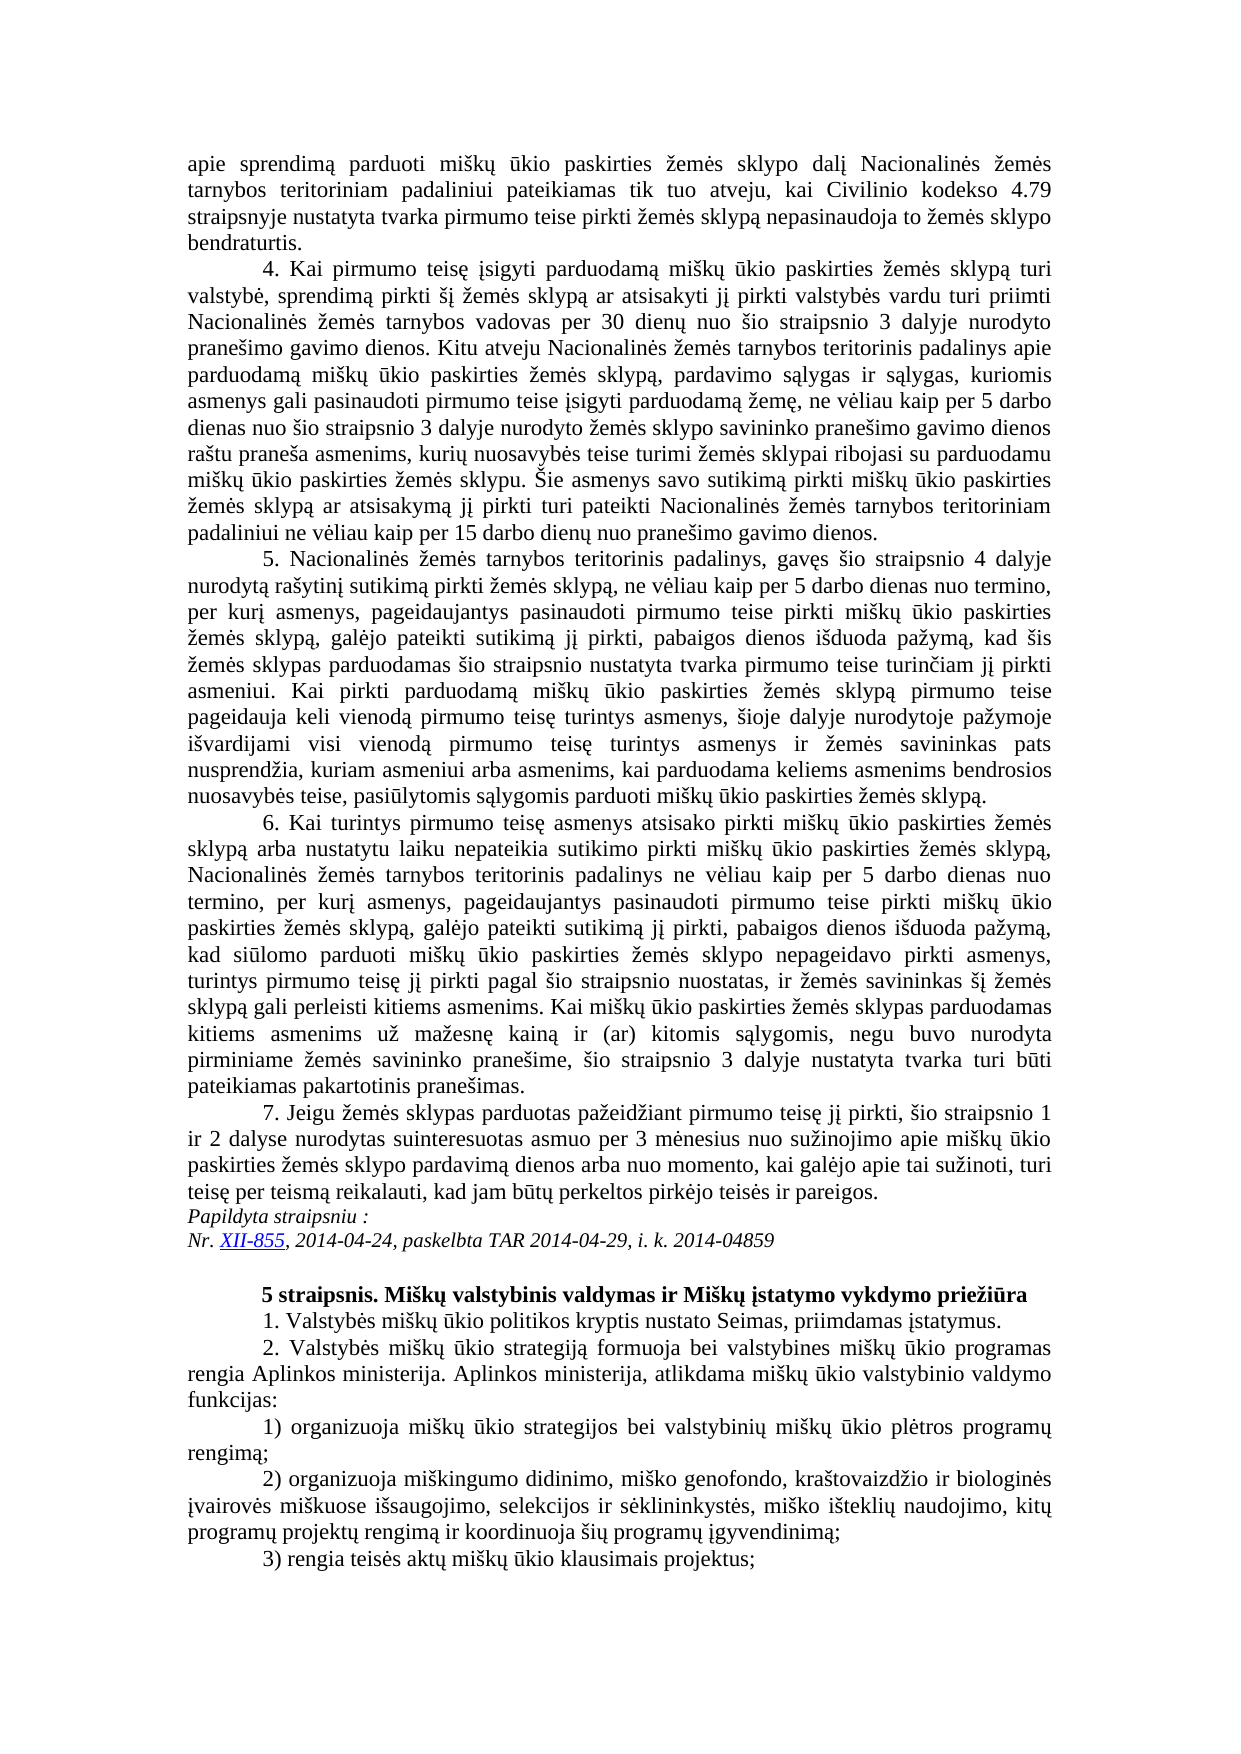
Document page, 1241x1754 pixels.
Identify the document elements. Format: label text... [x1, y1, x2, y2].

text 7. Jeigu žemės sklypas parduotas pažeidžiant pirmumo teisę jį pirkti, šio straipsnio 1 ir 2 dalyse nurodytas suinteresuotas asmuo per 3 mėnesius nuo sužinojimo apie miškų ūkio paskirties žemės sklypo pardavimą dienos arba nuo momento, kai galėjo apie tai sužinoti, turi teisę per teismą reikalauti, kad jam būtų perkeltos pirkėjo teisės ir pareigos. [187, 1099, 1053, 1204]
text Papildyta straipsniu : [187, 1204, 1053, 1228]
text 6. Kai turintys pirmumo teisę asmenys atsisako pirkti miškų ūkio paskirties žemės sklypą arba nustatytu laiku nepateikia sutikimo pirkti miškų ūkio paskirties žemės sklypą, Nacionalinės žemės tarnybos teritorinis padalinys ne vėliau kaip per 5 darbo dienas nuo termino, per kurį asmenys, pageidaujantys pasinaudoti pirmumo teise pirkti miškų ūkio paskirties žemės sklypą, galėjo pateikti sutikimą jį pirkti, pabaigos dienos išduoda pažymą, kad siūlomo parduoti miškų ūkio paskirties žemės sklypo nepageidavo pirkti asmenys, turintys pirmumo teisę jį pirkti pagal šio straipsnio nuostatas, ir žemės savininkas šį žemės sklypą gali perleisti kitiems asmenims. Kai miškų ūkio paskirties žemės sklypas parduodamas kitiems asmenims už mažesnę kainą ir (ar) kitomis sąlygomis, negu buvo nurodyta pirminiame žemės savininko pranešime, šio straipsnio 3 dalyje nustatyta tvarka turi būti pateikiamas pakartotinis pranešimas. [187, 809, 1053, 1099]
text apie sprendimą parduoti miškų ūkio paskirties žemės sklypo dalį Nacionalinės žemės tarnybos teritoriniam padaliniui pateikiamas tik tuo atveju, kai Civilinio kodekso 4.79 straipsnyje nustatyta tvarka pirmumo teise pirkti žemės sklypą nepasinaudoja to žemės sklypo bendraturtis. [187, 150, 1053, 255]
text 4. Kai pirmumo teisę įsigyti parduodamą miškų ūkio paskirties žemės sklypą turi valstybė, sprendimą pirkti šį žemės sklypą ar atsisakyti jį pirkti valstybės vardu turi priimti Nacionalinės žemės tarnybos vadovas per 30 dienų nuo šio straipsnio 3 dalyje nurodyto pranešimo gavimo dienos. Kitu atveju Nacionalinės žemės tarnybos teritorinis padalinys apie parduodamą miškų ūkio paskirties žemės sklypą, pardavimo sąlygas ir sąlygas, kuriomis asmenys gali pasinaudoti pirmumo teise įsigyti parduodamą žemę, ne vėliau kaip per 5 darbo dienas nuo šio straipsnio 3 dalyje nurodyto žemės sklypo savininko pranešimo gavimo dienos raštu praneša asmenims, kurių nuosavybės teise turimi žemės sklypai ribojasi su parduodamu miškų ūkio paskirties žemės sklypu. Šie asmenys savo sutikimą pirkti miškų ūkio paskirties žemės sklypą ar atsisakymą jį pirkti turi pateikti Nacionalinės žemės tarnybos teritoriniam padaliniui ne vėliau kaip per 15 darbo dienų nuo pranešimo gavimo dienos. [187, 255, 1053, 545]
text 1. Valstybės miškų ūkio politikos kryptis nustato Seimas, priimdamas įstatymus. [187, 1307, 1053, 1334]
text 2) organizuoja miškingumo didinimo, miško genofondo, kraštovaizdžio ir biologinės įvairovės miškuose išsaugojimo, selekcijos ir sėklininkystės, miško išteklių naudojimo, kitų programų projektų rengimą ir koordinuoja šių programų įgyvendinimą; [187, 1466, 1053, 1544]
text 3) rengia teisės aktų miškų ūkio klausimais projektus; [187, 1544, 1053, 1571]
text 5 straipsnis. Miškų valstybinis valdymas ir Miškų įstatymo vykdymo priežiūra [261, 1281, 1053, 1307]
text 5. Nacionalinės žemės tarnybos teritorinis padalinys, gavęs šio straipsnio 4 dalyje nurodytą rašytinį sutikimą pirkti žemės sklypą, ne vėliau kaip per 5 darbo dienas nuo termino, per kurį asmenys, pageidaujantys pasinaudoti pirmumo teise pirkti miškų ūkio paskirties žemės sklypą, galėjo pateikti sutikimą jį pirkti, pabaigos dienos išduoda pažymą, kad šis žemės sklypas parduodamas šio straipsnio nustatyta tvarka pirmumo teise turinčiam jį pirkti asmeniui. Kai pirkti parduodamą miškų ūkio paskirties žemės sklypą pirmumo teise pageidauja keli vienodą pirmumo teisę turintys asmenys, šioje dalyje nurodytoje pažymoje išvardijami visi vienodą pirmumo teisę turintys asmenys ir žemės savininkas pats nusprendžia, kuriam asmeniui arba asmenims, kai parduodama keliems asmenims bendrosios nuosavybės teise, pasiūlytomis sąlygomis parduoti miškų ūkio paskirties žemės sklypą. [187, 545, 1053, 809]
text 2. Valstybės miškų ūkio strategiją formuoja bei valstybines miškų ūkio programas rengia Aplinkos ministerija. Aplinkos ministerija, atlikdama miškų ūkio valstybinio valdymo funkcijas: [187, 1334, 1053, 1413]
text Nr. XII-855, 2014-04-24, paskelbta TAR 2014-04-29, i. k. 2014-04859 [187, 1228, 1053, 1252]
text 1) organizuoja miškų ūkio strategijos bei valstybinių miškų ūkio plėtros programų rengimą; [187, 1413, 1053, 1466]
